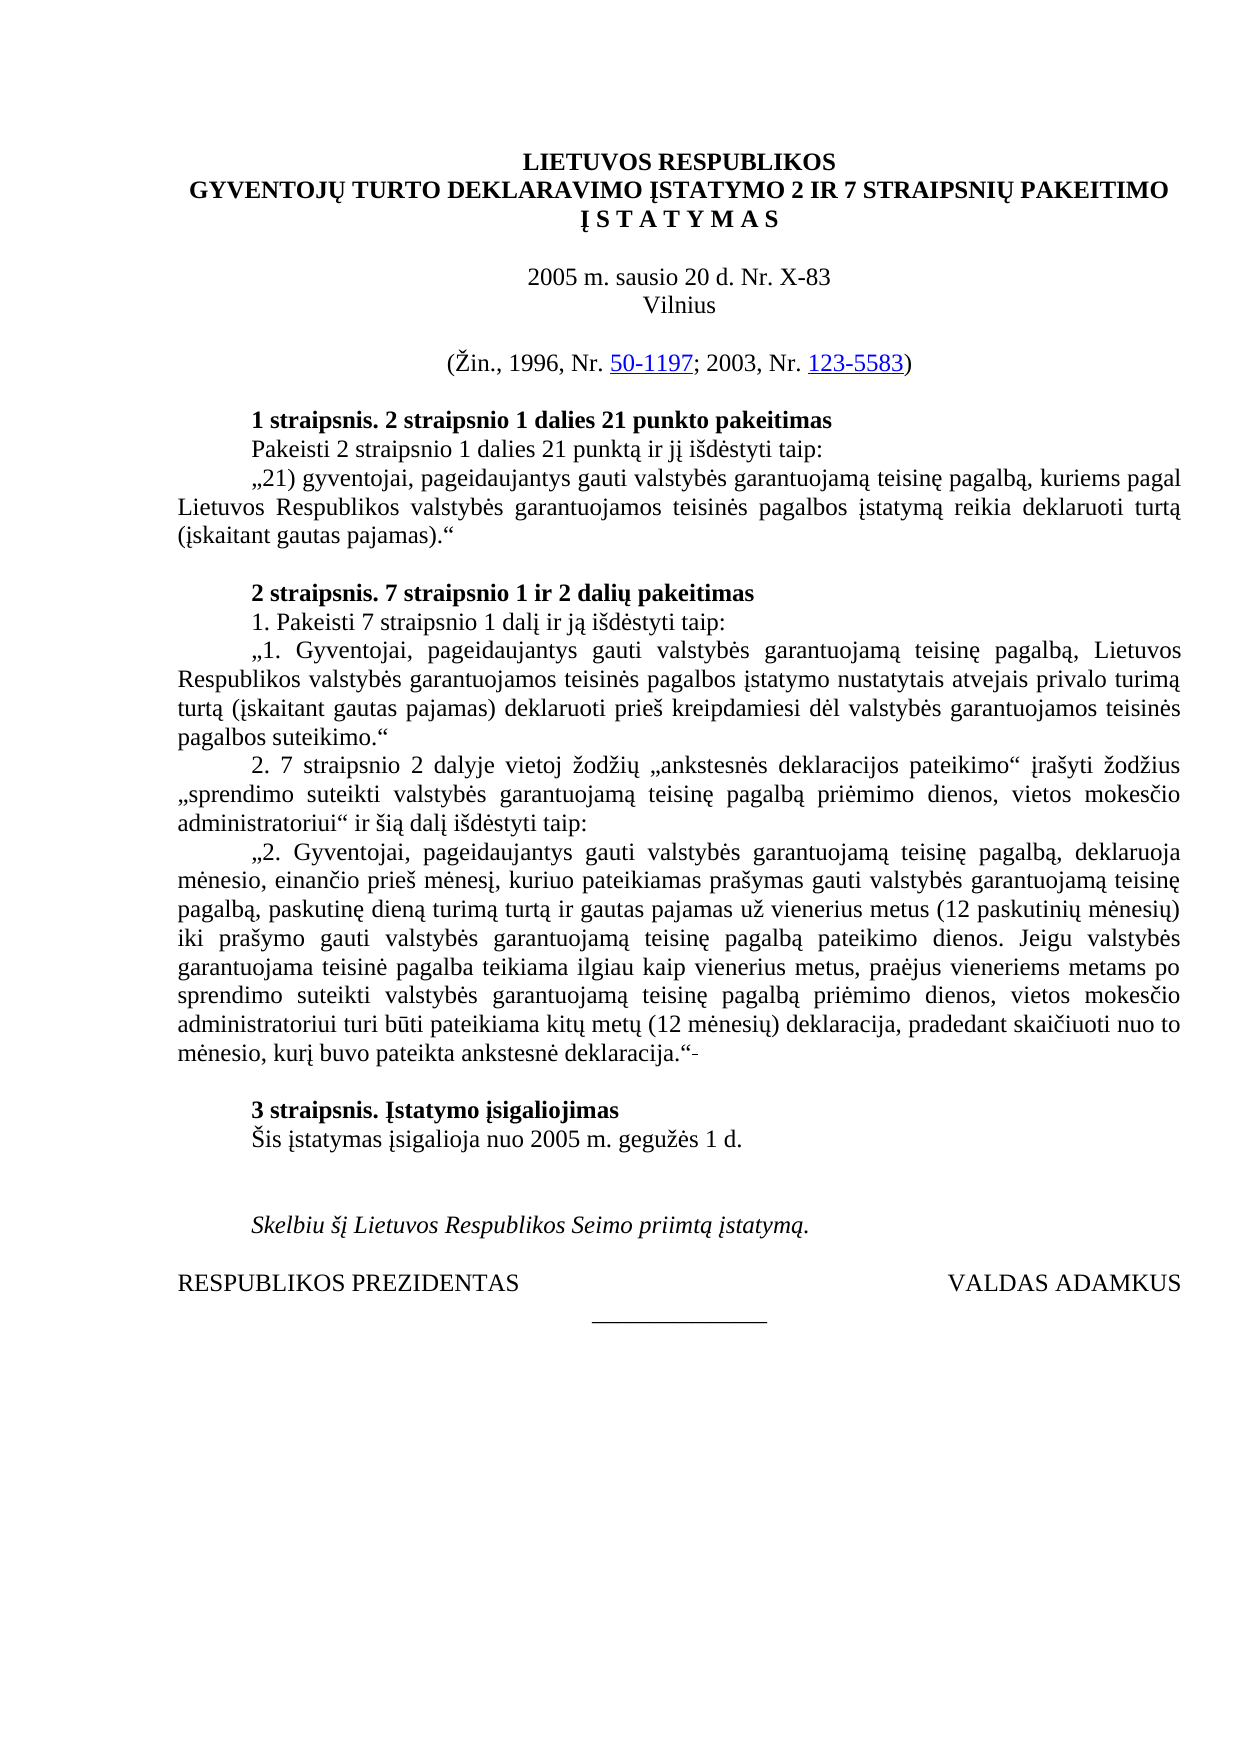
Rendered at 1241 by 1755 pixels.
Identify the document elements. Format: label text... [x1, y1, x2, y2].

text 2 straipsnis. 7 straipsnio 1 ir 2 dalių pakeitimas [177, 578, 1181, 607]
text Į S T A T Y M A S [177, 204, 1181, 233]
text LIETUVOS RESPUBLIKOS [177, 147, 1181, 176]
text Vilnius [177, 291, 1181, 319]
text Skelbiu šį Lietuvos Respublikos Seimo priimtą įstatymą. [177, 1211, 1181, 1239]
text „2. Gyventojai, pageidaujantys gauti valstybės garantuojamą teisinę pagalbą, deklaruoja mėnesio, einančio prieš mėnesį, kuriuo pateikiamas prašymas gauti valstybės garantuojamą teisinę pagalbą, paskutinę dieną turimą turtą ir gautas pajamas už vienerius metus (12 paskutinių mėnesių) iki prašymo gauti valstybės garantuojamą teisinę pagalbą pateikimo dienos. Jeigu valstybės garantuojama teisinė pagalba teikiama ilgiau kaip vienerius metus, praėjus vieneriems metams po sprendimo suteikti valstybės garantuojamą teisinę pagalbą priėmimo dienos, vietos mokesčio administratoriui turi būti pateikiama kitų metų (12 mėnesių) deklaracija, pradedant skaičiuoti nuo to mėnesio, kurį buvo pateikta ankstesnė deklaracija.“ [177, 837, 1181, 1067]
text 1. Pakeisti 7 straipsnio 1 dalį ir ją išdėstyti taip: [177, 607, 1181, 636]
text Šis įstatymas įsigalioja nuo 2005 m. gegužės 1 d. [177, 1124, 1181, 1153]
text 2. 7 straipsnio 2 dalyje vietoj žodžių „ankstesnės deklaracijos pateikimo“ įrašyti žodžius „sprendimo suteikti valstybės garantuojamą teisinę pagalbą priėmimo dienos, vietos mokesčio administratoriui“ ir šią dalį išdėstyti taip: [177, 751, 1181, 837]
text GYVENTOJŲ TURTO DEKLARAVIMO ĮSTATYMO 2 IR 7 STRAIPSNIŲ PAKEITIMO [177, 176, 1181, 204]
text 2005 m. sausio 20 d. Nr. X-83 [177, 262, 1181, 291]
text 3 straipsnis. Įstatymo įsigaliojimas [177, 1096, 1181, 1124]
text „21) gyventojai, pageidaujantys gauti valstybės garantuojamą teisinę pagalbą, kuriems pagal Lietuvos Respublikos valstybės garantuojamos teisinės pagalbos įstatymą reikia deklaruoti turtą (įskaitant gautas pajamas).“ [177, 463, 1181, 549]
text 1 straipsnis. 2 straipsnio 1 dalies 21 punkto pakeitimas [177, 406, 1181, 434]
text „1. Gyventojai, pageidaujantys gauti valstybės garantuojamą teisinę pagalbą, Lietuvos Respublikos valstybės garantuojamos teisinės pagalbos įstatymo nustatytais atvejais privalo turimą turtą (įskaitant gautas pajamas) deklaruoti prieš kreipdamiesi dėl valstybės garantuojamos teisinės pagalbos suteikimo.“ [177, 636, 1181, 751]
text RESPUBLIKOS PREZIDENTAS VALDAS ADAMKUS [177, 1268, 1181, 1297]
text ______________ [177, 1297, 1181, 1326]
text Pakeisti 2 straipsnio 1 dalies 21 punktą ir jį išdėstyti taip: [177, 434, 1181, 463]
text (Žin., 1996, Nr. 50-1197; 2003, Nr. 123-5583) [177, 348, 1181, 377]
